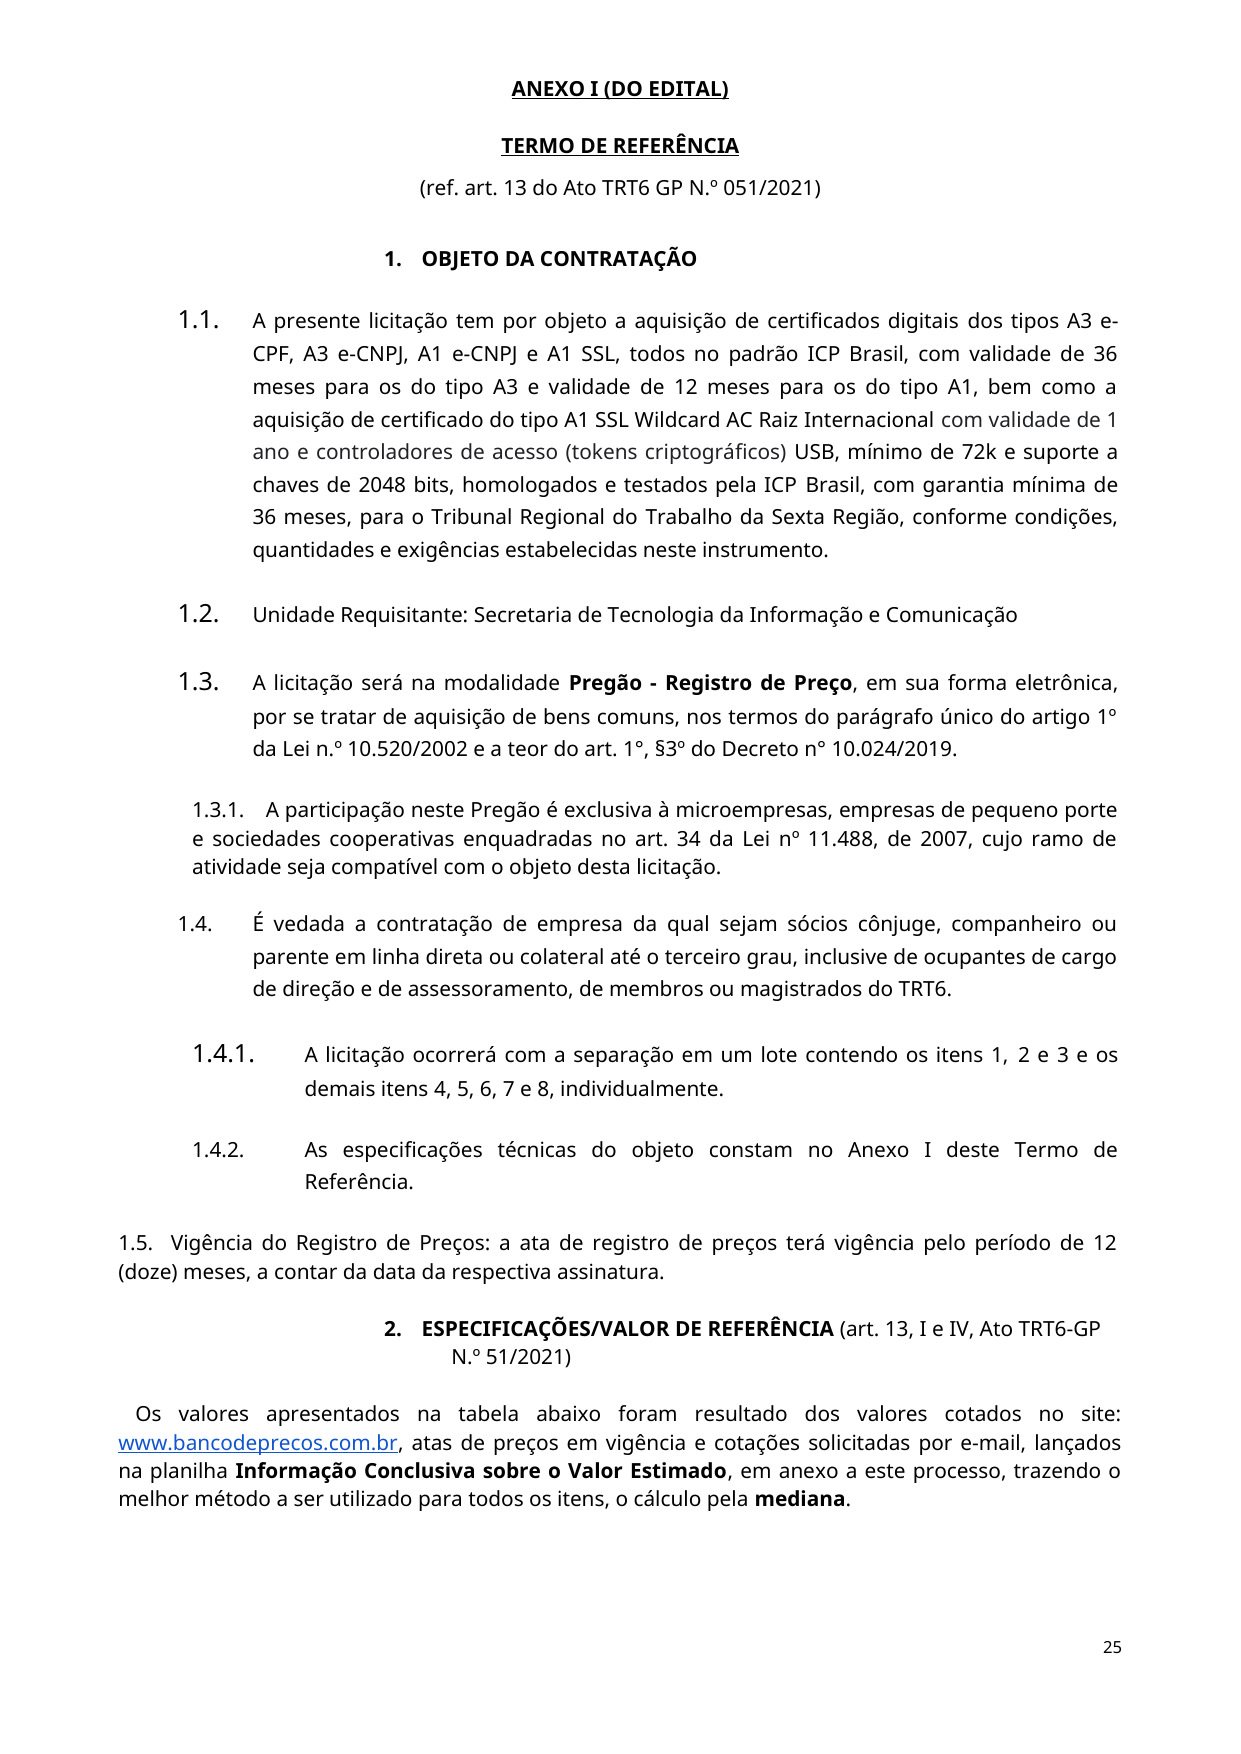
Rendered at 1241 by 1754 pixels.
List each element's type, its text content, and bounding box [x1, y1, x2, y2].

list OBJETO DA CONTRATAÇÃO [384, 244, 1122, 273]
text Os valores apresentados na tabela abaixo foram resultado dos valores cotados no site: www.bancodeprecos.com.br, atas de preços em vigência e cotações solicitadas por e-mail, lançados na planilha Informação Conclusiva sobre o Valor Estimado, em anexo a este processo, trazendo o melhor método a ser utilizado para todos os itens, o cálculo pela mediana. [118, 1399, 1122, 1513]
text ANEXO I (DO EDITAL) [118, 74, 1122, 102]
text TERMO DE REFERÊNCIA [118, 131, 1122, 159]
text 1.5. Vigência do Registro de Preços: a ata de registro de preços terá vigência pelo período de 12 (doze) meses, a contar da data da respectiva assinatura. [118, 1228, 1118, 1285]
list É vedada a contratação de empresa da qual sejam sócios cônjuge, companheiro ou parente em linha direta ou colateral até o terceiro grau, inclusive de ocupantes de cargo de direção e de assessoramento, de membros ou magistrados do TRT6. [177, 909, 1118, 1003]
list ESPECIFICAÇÕES/VALOR DE REFERÊNCIA (art. 13, I e IV, Ato TRT6-GP N.º 51/2021) [384, 1314, 1122, 1371]
list As especificações técnicas do objeto constam no Anexo I deste Termo de Referência. [192, 1135, 1118, 1196]
list A licitação será na modalidade Pregão - Registro de Preço, em sua forma eletrônica, por se tratar de aquisição de bens comuns, nos termos do parágrafo único do artigo 1º da Lei n.º 10.520/2002 e a teor do art. 1°, §3º do Decreto n° 10.024/2019. [177, 664, 1118, 763]
list A licitação ocorrerá com a separação em um lote contendo os itens 1, 2 e 3 e os demais itens 4, 5, 6, 7 e 8, individualmente. [192, 1036, 1118, 1102]
list A presente licitação tem por objeto a aquisição de certificados digitais dos tipos A3 e-CPF, A3 e-CNPJ, A1 e-CNPJ e A1 SSL, todos no padrão ICP Brasil, com validade de 36 meses para os do tipo A3 e validade de 12 meses para os do tipo A1, bem como a aquisição de certificado do tipo A1 SSL Wildcard AC Raiz Internacional com validade de 1 ano e controladores de acesso (tokens criptográficos) USB, mínimo de 72k e suporte a chaves de 2048 bits, homologados e testados pela ICP Brasil, com garantia mínima de 36 meses, para o Tribunal Regional do Trabalho da Sexta Região, conforme condições, quantidades e exigências estabelecidas neste instrumento. [177, 301, 1118, 563]
text (ref. art. 13 do Ato TRT6 GP N.º 051/2021) [118, 173, 1122, 202]
list Unidade Requisitante: Secretaria de Tecnologia da Informação e Comunicação [177, 596, 1118, 630]
text 1.3.1. A participação neste Pregão é exclusiva à microempresas, empresas de pequeno porte e sociedades cooperativas enquadradas no art. 34 da Lei nº 11.488, de 2007, cujo ramo de atividade seja compatível com o objeto desta licitação. [192, 796, 1118, 881]
